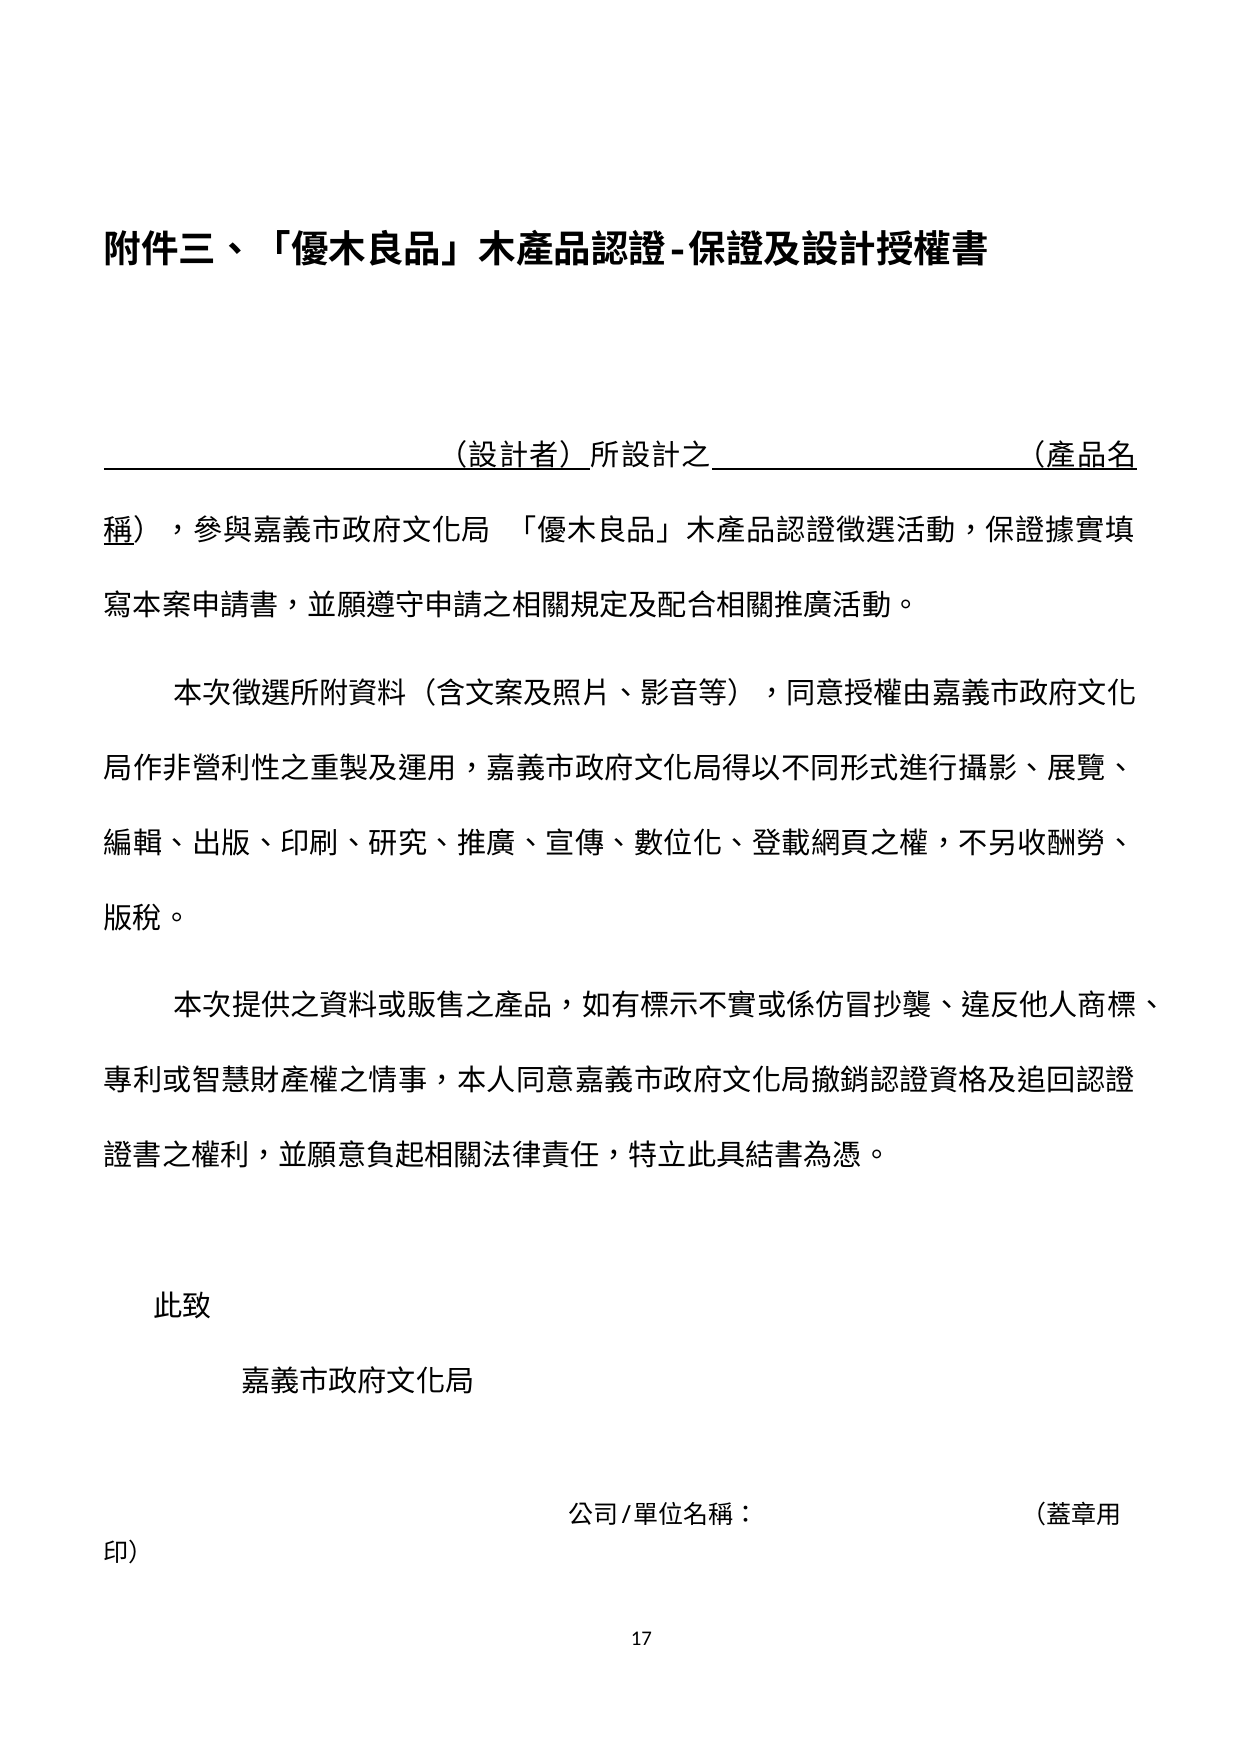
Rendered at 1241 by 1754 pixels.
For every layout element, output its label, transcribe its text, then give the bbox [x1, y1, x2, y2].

text 公司/單位名稱： （蓋章用印） [103, 1494, 1137, 1569]
text 本次提供之資料或販售之產品，如有標示不實或係仿冒抄襲、違反他人商標、專利或智慧財產權之情事，本人同意嘉義市政府文化局撤銷認證資格及追回認證證書之權利，並願意負起相關法律責任，特立此具結書為憑。 [103, 965, 1137, 1190]
text 此致 [103, 1266, 1137, 1341]
text 本次徵選所附資料（含文案及照片、影音等），同意授權由嘉義市政府文化局作非營利性之重製及運用，嘉義市政府文化局得以不同形式進行攝影、展覽、編輯、出版、印刷、研究、推廣、宣傳、數位化、登載網頁之權，不另收酬勞、版稅。 [103, 653, 1137, 953]
text 嘉義市政府文化局 [103, 1341, 1137, 1416]
text （設計者）所設計之 （產品名稱），參與嘉義市政府文化局 「優木良品」木產品認證徵選活動，保證據實填寫本案申請書，並願遵守申請之相關規定及配合相關推廣活動。 [103, 415, 1137, 640]
subtitle 附件三、「優木良品」木產品認證-保證及設計授權書 [103, 209, 1137, 284]
